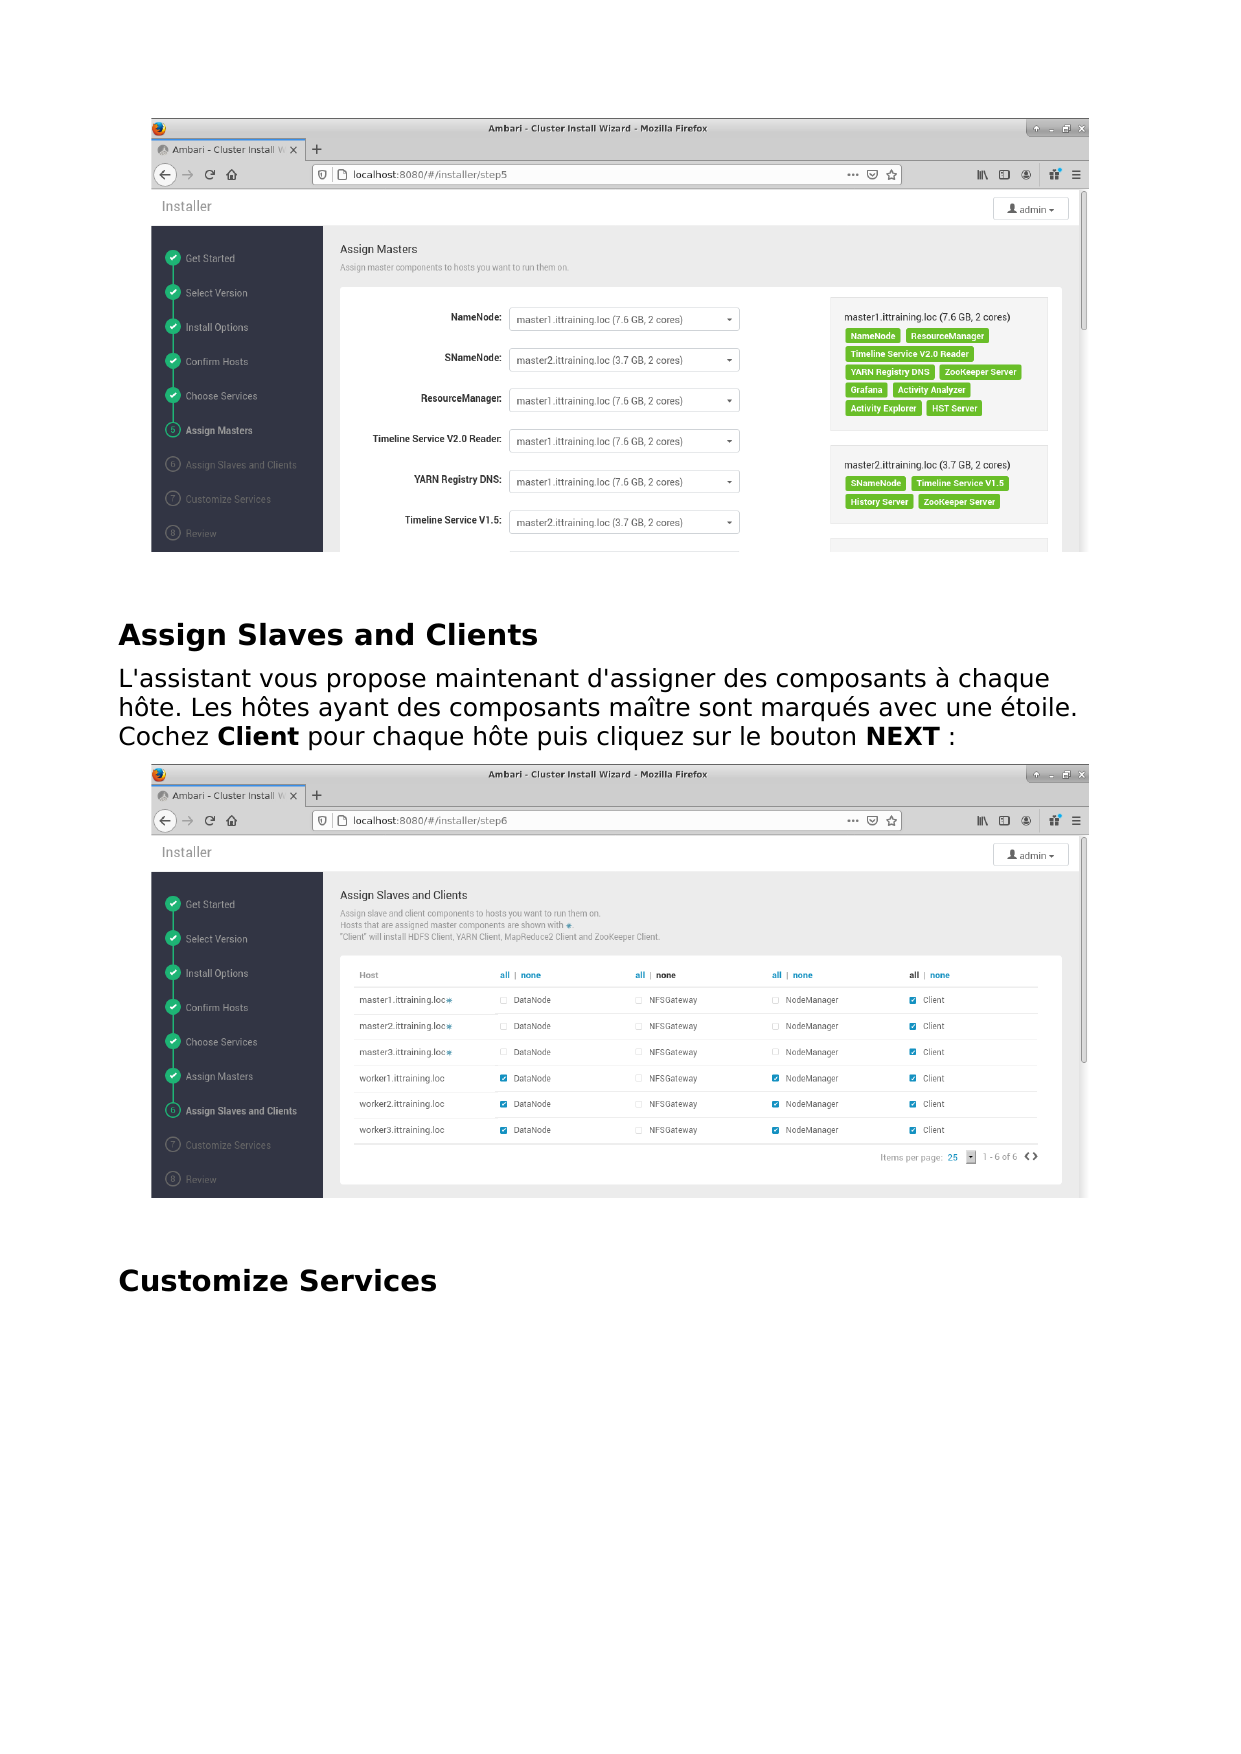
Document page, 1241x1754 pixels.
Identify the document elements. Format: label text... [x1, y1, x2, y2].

subtitle Assign Slaves and Clients [118, 618, 1122, 652]
picture [151, 764, 1089, 1198]
picture [151, 118, 1089, 552]
text L'assistant vous propose maintenant d'assigner des composants à chaque hôte. Les hôtes ayant des composants maître sont marqués avec une étoile. Cochez Client pour chaque hôte puis cliquez sur le bouton NEXT : [118, 664, 1122, 752]
subtitle Customize Services [118, 1264, 1122, 1298]
